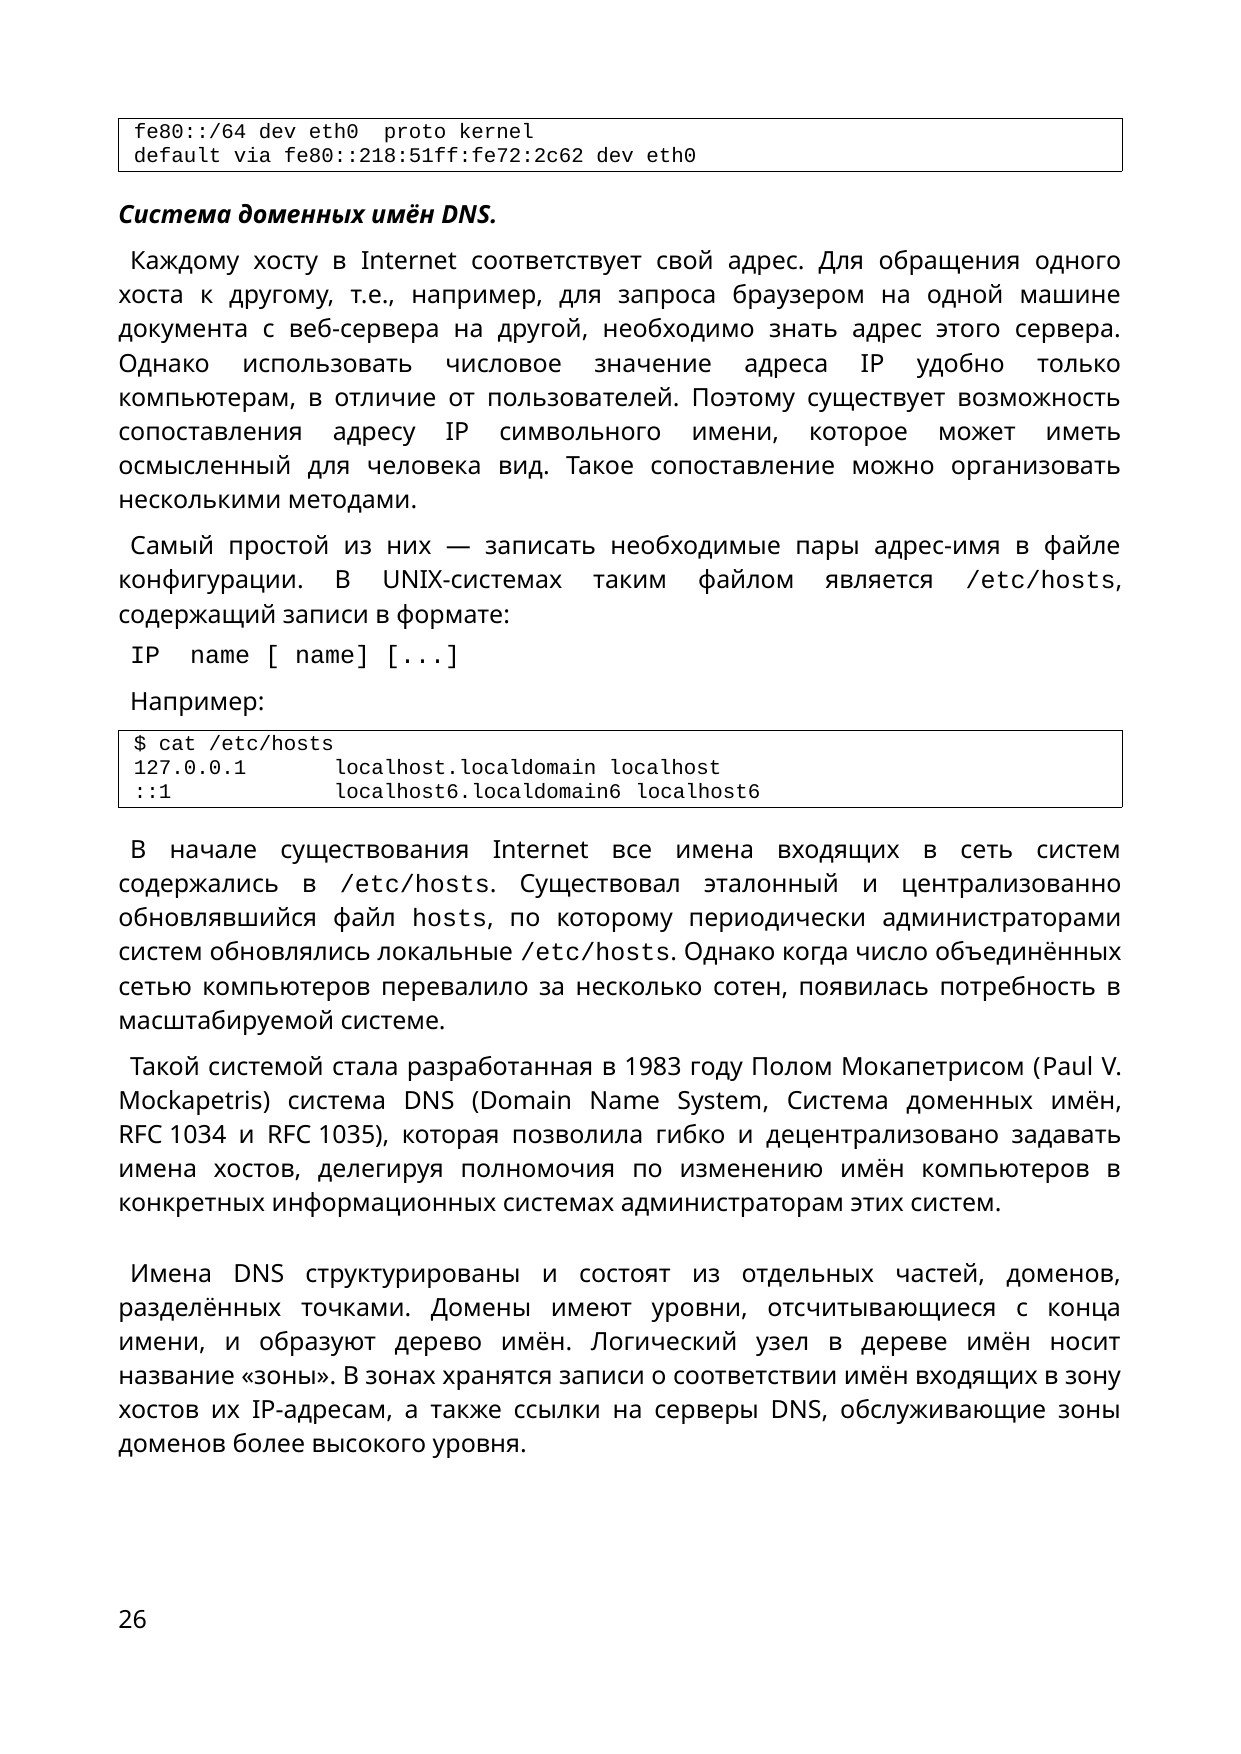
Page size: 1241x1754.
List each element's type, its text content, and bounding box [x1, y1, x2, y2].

text Самый простой из них — записать необходимые пары адрес-имя в файле конфигурации. В UNIX-системах таким файлом является /etc/hosts, содержащий записи в формате: [118, 528, 1122, 630]
text В начале существования Internet все имена входящих в сеть систем содержались в /etc/hosts. Существовал эталонный и централизованно обновлявшийся файл hosts, по которому периодически администраторами систем обновлялись локальные /etc/hosts. Однако когда число объединённых сетью компьютеров перевалило за несколько сотен, появилась потребность в масштабируемой системе. [118, 831, 1122, 1036]
text Имена DNS структурированы и состоят из отдельных частей, доменов, разделённых точками. Домены имеют уровни, отсчитывающиеся с конца имени, и образуют дерево имён. Логический узел в дереве имён носит название «зоны». В зонах хранятся записи о соответствии имён входящих в зону хостов их IP-адресам, а также ссылки на серверы DNS, обслуживающие зоны доменов более высокого уровня. [118, 1256, 1122, 1460]
text Такой системой стала разработанная в 1983 году Полом Мокапетрисом (Paul V. Mockapetris) система DNS (Domain Name System, Система доменных имён, RFC 1034 и RFC 1035), которая позволила гибко и децентрализовано задавать имена хостов, делегируя полномочия по изменению имён компьютеров в конкретных информационных системах администраторам этих систем. [118, 1049, 1122, 1219]
text fe80::/64 dev eth0 proto kernel default via fe80::218:51ff:fe72:2c62 dev eth0 [119, 119, 1122, 171]
text Каждому хосту в Internet соответствует свой адрес. Для обращения одного хоста к другому, т.е., например, для запроса браузером на одной машине документа с веб-сервера на другой, необходимо знать адрес этого сервера. Однако использовать числовое значение адреса IP удобно только компьютерам, в отличие от пользователей. Поэтому существует возможность сопоставления адресу IP символьного имени, которое может иметь осмысленный для человека вид. Такое сопоставление можно организовать несколькими методами. [118, 243, 1122, 516]
subtitle Система доменных имён DNS. [118, 196, 1122, 231]
text $ cat /etc/hosts 127.0.0.1 localhost.localdomain localhost ::1 localhost6.localdomain6 localhost6 [119, 731, 1122, 807]
text IP name [ name] [...] [118, 643, 1122, 671]
text Например: [118, 684, 1122, 718]
